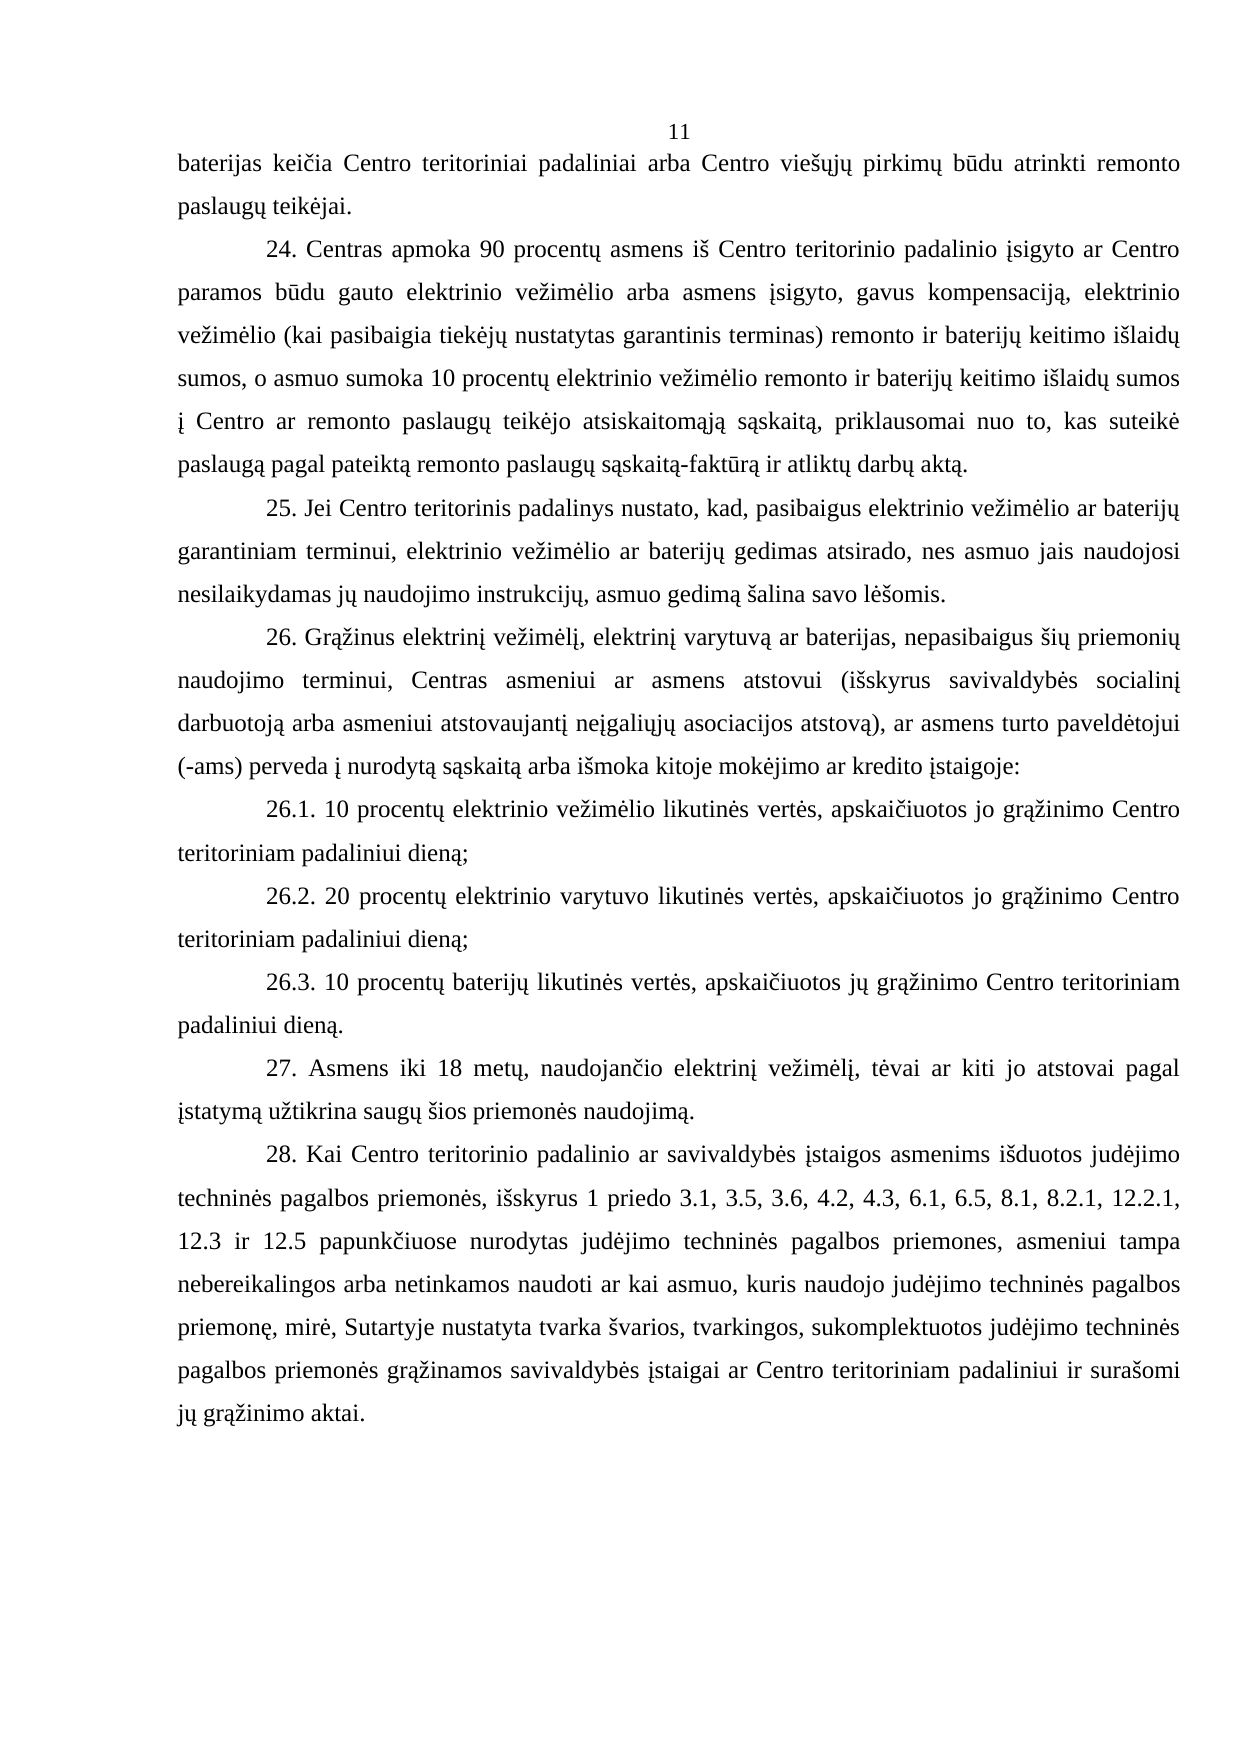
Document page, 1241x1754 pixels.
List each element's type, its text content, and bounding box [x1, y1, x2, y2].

text 24. Centras apmoka 90 procentų asmens iš Centro teritorinio padalinio įsigyto ar Centro paramos būdu gauto elektrinio vežimėlio arba asmens įsigyto, gavus kompensaciją, elektrinio vežimėlio (kai pasibaigia tiekėjų nustatytas garantinis terminas) remonto ir baterijų keitimo išlaidų sumos, o asmuo sumoka 10 procentų elektrinio vežimėlio remonto ir baterijų keitimo išlaidų sumos į Centro ar remonto paslaugų teikėjo atsiskaitomąją sąskaitą, priklausomai nuo to, kas suteikė paslaugą pagal pateiktą remonto paslaugų sąskaitą-faktūrą ir atliktų darbų aktą. [177, 234, 1181, 478]
text 25. Jei Centro teritorinis padalinys nustato, kad, pasibaigus elektrinio vežimėlio ar baterijų garantiniam terminui, elektrinio vežimėlio ar baterijų gedimas atsirado, nes asmuo jais naudojosi nesilaikydamas jų naudojimo instrukcijų, asmuo gedimą šalina savo lėšomis. [177, 493, 1181, 608]
text 26.1. 10 procentų elektrinio vežimėlio likutinės vertės, apskaičiuotos jo grąžinimo Centro teritoriniam padaliniui dieną; [177, 794, 1181, 866]
text 28. Kai Centro teritorinio padalinio ar savivaldybės įstaigos asmenims išduotos judėjimo techninės pagalbos priemonės, išskyrus 1 priedo 3.1, 3.5, 3.6, 4.2, 4.3, 6.1, 6.5, 8.1, 8.2.1, 12.2.1, 12.3 ir 12.5 papunkčiuose nurodytas judėjimo techninės pagalbos priemones, asmeniui tampa nebereikalingos arba netinkamos naudoti ar kai asmuo, kuris naudojo judėjimo techninės pagalbos priemonę, mirė, Sutartyje nustatyta tvarka švarios, tvarkingos, sukomplektuotos judėjimo techninės pagalbos priemonės grąžinamos savivaldybės įstaigai ar Centro teritoriniam padaliniui ir surašomi jų grąžinimo aktai. [177, 1139, 1181, 1427]
text 27. Asmens iki 18 metų, naudojančio elektrinį vežimėlį, tėvai ar kiti jo atstovai pagal įstatymą užtikrina saugų šios priemonės naudojimą. [177, 1053, 1181, 1125]
text 26. Grąžinus elektrinį vežimėlį, elektrinį varytuvą ar baterijas, nepasibaigus šių priemonių naudojimo terminui, Centras asmeniui ar asmens atstovui (išskyrus savivaldybės socialinį darbuotoją arba asmeniui atstovaujantį neįgaliųjų asociacijos atstovą), ar asmens turto paveldėtojui (-ams) perveda į nurodytą sąskaitą arba išmoka kitoje mokėjimo ar kredito įstaigoje: [177, 622, 1181, 780]
text 26.2. 20 procentų elektrinio varytuvo likutinės vertės, apskaičiuotos jo grąžinimo Centro teritoriniam padaliniui dieną; [177, 881, 1181, 953]
text 26.3. 10 procentų baterijų likutinės vertės, apskaičiuotos jų grąžinimo Centro teritoriniam padaliniui dieną. [177, 967, 1181, 1039]
text baterijas keičia Centro teritoriniai padaliniai arba Centro viešųjų pirkimų būdu atrinkti remonto paslaugų teikėjai. [177, 148, 1181, 219]
